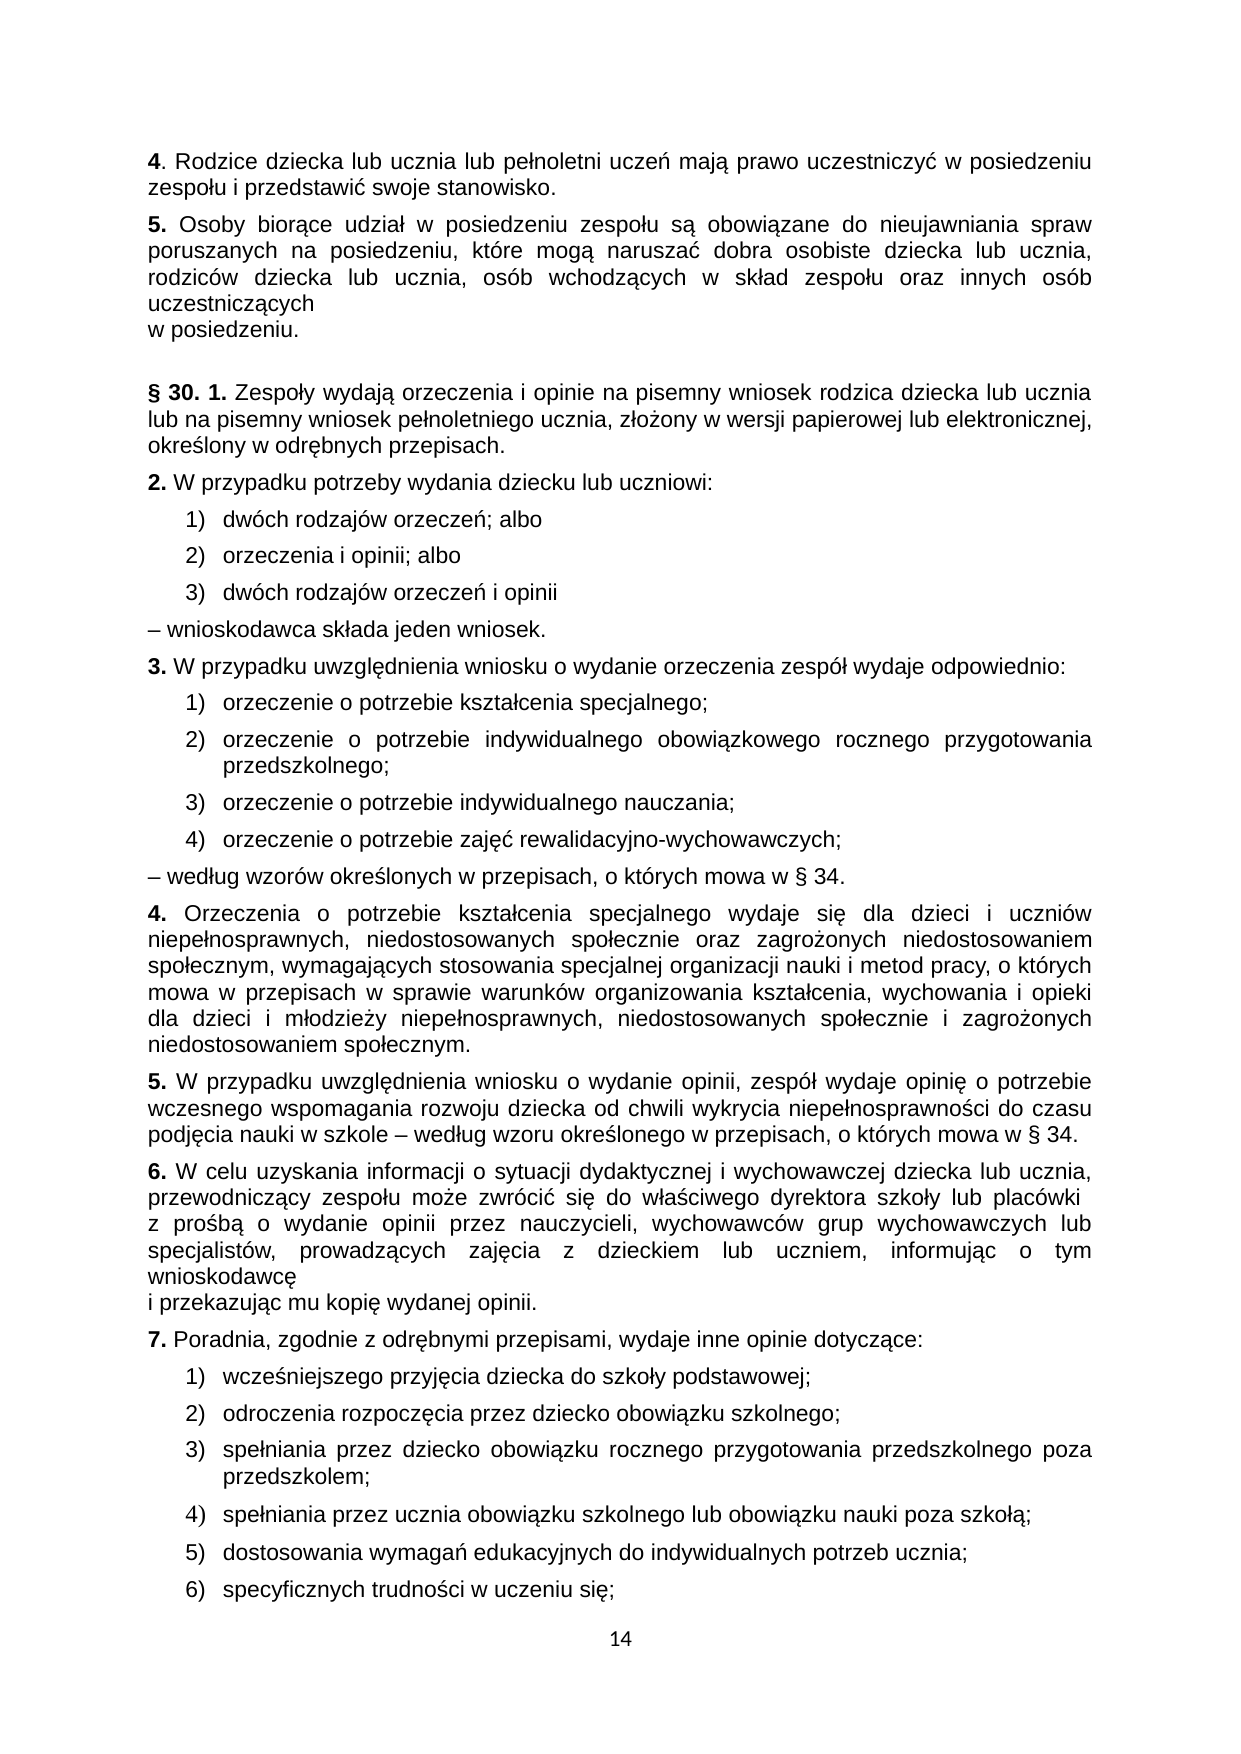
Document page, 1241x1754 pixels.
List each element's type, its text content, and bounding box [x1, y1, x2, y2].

text 5. W przypadku uwzględnienia wniosku o wydanie opinii, zespół wydaje opinię o potrzebie wczesnego wspomagania rozwoju dziecka od chwili wykrycia niepełnosprawności do czasu podjęcia nauki w szkole – według wzoru określonego w przepisach, o których mowa w § 34. [148, 1068, 1093, 1147]
text 6. W celu uzyskania informacji o sytuacji dydaktycznej i wychowawczej dziecka lub ucznia, przewodniczący zespołu może zwrócić się do właściwego dyrektora szkoły lub placówki z prośbą o wydanie opinii przez nauczycieli, wychowawców grup wychowawczych lub specjalistów, prowadzących zajęcia z dzieckiem lub uczniem, informując o tym wnioskodawcę i przekazując mu kopię wydanej opinii. [148, 1158, 1093, 1316]
text 4. Rodzice dziecka lub ucznia lub pełnoletni uczeń mają prawo uczestniczyć w posiedzeniu zespołu i przedstawić swoje stanowisko. [148, 148, 1093, 200]
text 3. W przypadku uwzględnienia wniosku o wydanie orzeczenia zespół wydaje odpowiednio: [148, 653, 1093, 679]
text 5. Osoby biorące udział w posiedzeniu zespołu są obowiązane do nieujawniania spraw poruszanych na posiedzeniu, które mogą naruszać dobra osobiste dziecka lub ucznia, rodziców dziecka lub ucznia, osób wchodzących w skład zespołu oraz innych osób uczestniczących w posiedzeniu. [148, 211, 1093, 342]
list orzeczenie o potrzebie zajęć rewalidacyjno-wychowawczych; [185, 826, 1093, 852]
list orzeczenia i opinii; albo [185, 542, 1093, 569]
list dwóch rodzajów orzeczeń; albo [185, 506, 1093, 532]
list spełniania przez dziecko obowiązku rocznego przygotowania przedszkolnego poza przedszkolem; [185, 1436, 1093, 1489]
list spełniania przez ucznia obowiązku szkolnego lub obowiązku nauki poza szkołą; [185, 1499, 1093, 1528]
text 4. Orzeczenia o potrzebie kształcenia specjalnego wydaje się dla dzieci i uczniów niepełnosprawnych, niedostosowanych społecznie oraz zagrożonych niedostosowaniem społecznym, wymagających stosowania specjalnej organizacji nauki i metod pracy, o których mowa w przepisach w sprawie warunków organizowania kształcenia, wychowania i opieki dla dzieci i młodzieży niepełnosprawnych, niedostosowanych społecznie i zagrożonych niedostosowaniem społecznym. [148, 899, 1093, 1058]
list wcześniejszego przyjęcia dziecka do szkoły podstawowej; [185, 1363, 1093, 1389]
text § 30. 1. Zespoły wydają orzeczenia i opinie na pisemny wniosek rodzica dziecka lub ucznia lub na pisemny wniosek pełnoletniego ucznia, złożony w wersji papierowej lub elektronicznej, określony w odrębnych przepisach. [148, 353, 1093, 458]
text – według wzorów określonych w przepisach, o których mowa w § 34. [148, 863, 1093, 889]
text – wnioskodawca składa jeden wniosek. [148, 616, 1093, 642]
list orzeczenie o potrzebie indywidualnego nauczania; [185, 789, 1093, 816]
list orzeczenie o potrzebie indywidualnego obowiązkowego rocznego przygotowania przedszkolnego; [185, 726, 1093, 779]
list odroczenia rozpoczęcia przez dziecko obowiązku szkolnego; [185, 1400, 1093, 1426]
list orzeczenie o potrzebie kształcenia specjalnego; [185, 689, 1093, 716]
list dwóch rodzajów orzeczeń i opinii [185, 579, 1093, 605]
text 2. W przypadku potrzeby wydania dziecku lub uczniowi: [148, 469, 1093, 495]
text 7. Poradnia, zgodnie z odrębnymi przepisami, wydaje inne opinie dotyczące: [148, 1326, 1093, 1352]
list specyficznych trudności w uczeniu się; [185, 1576, 1093, 1602]
list dostosowania wymagań edukacyjnych do indywidualnych potrzeb ucznia; [185, 1539, 1093, 1565]
